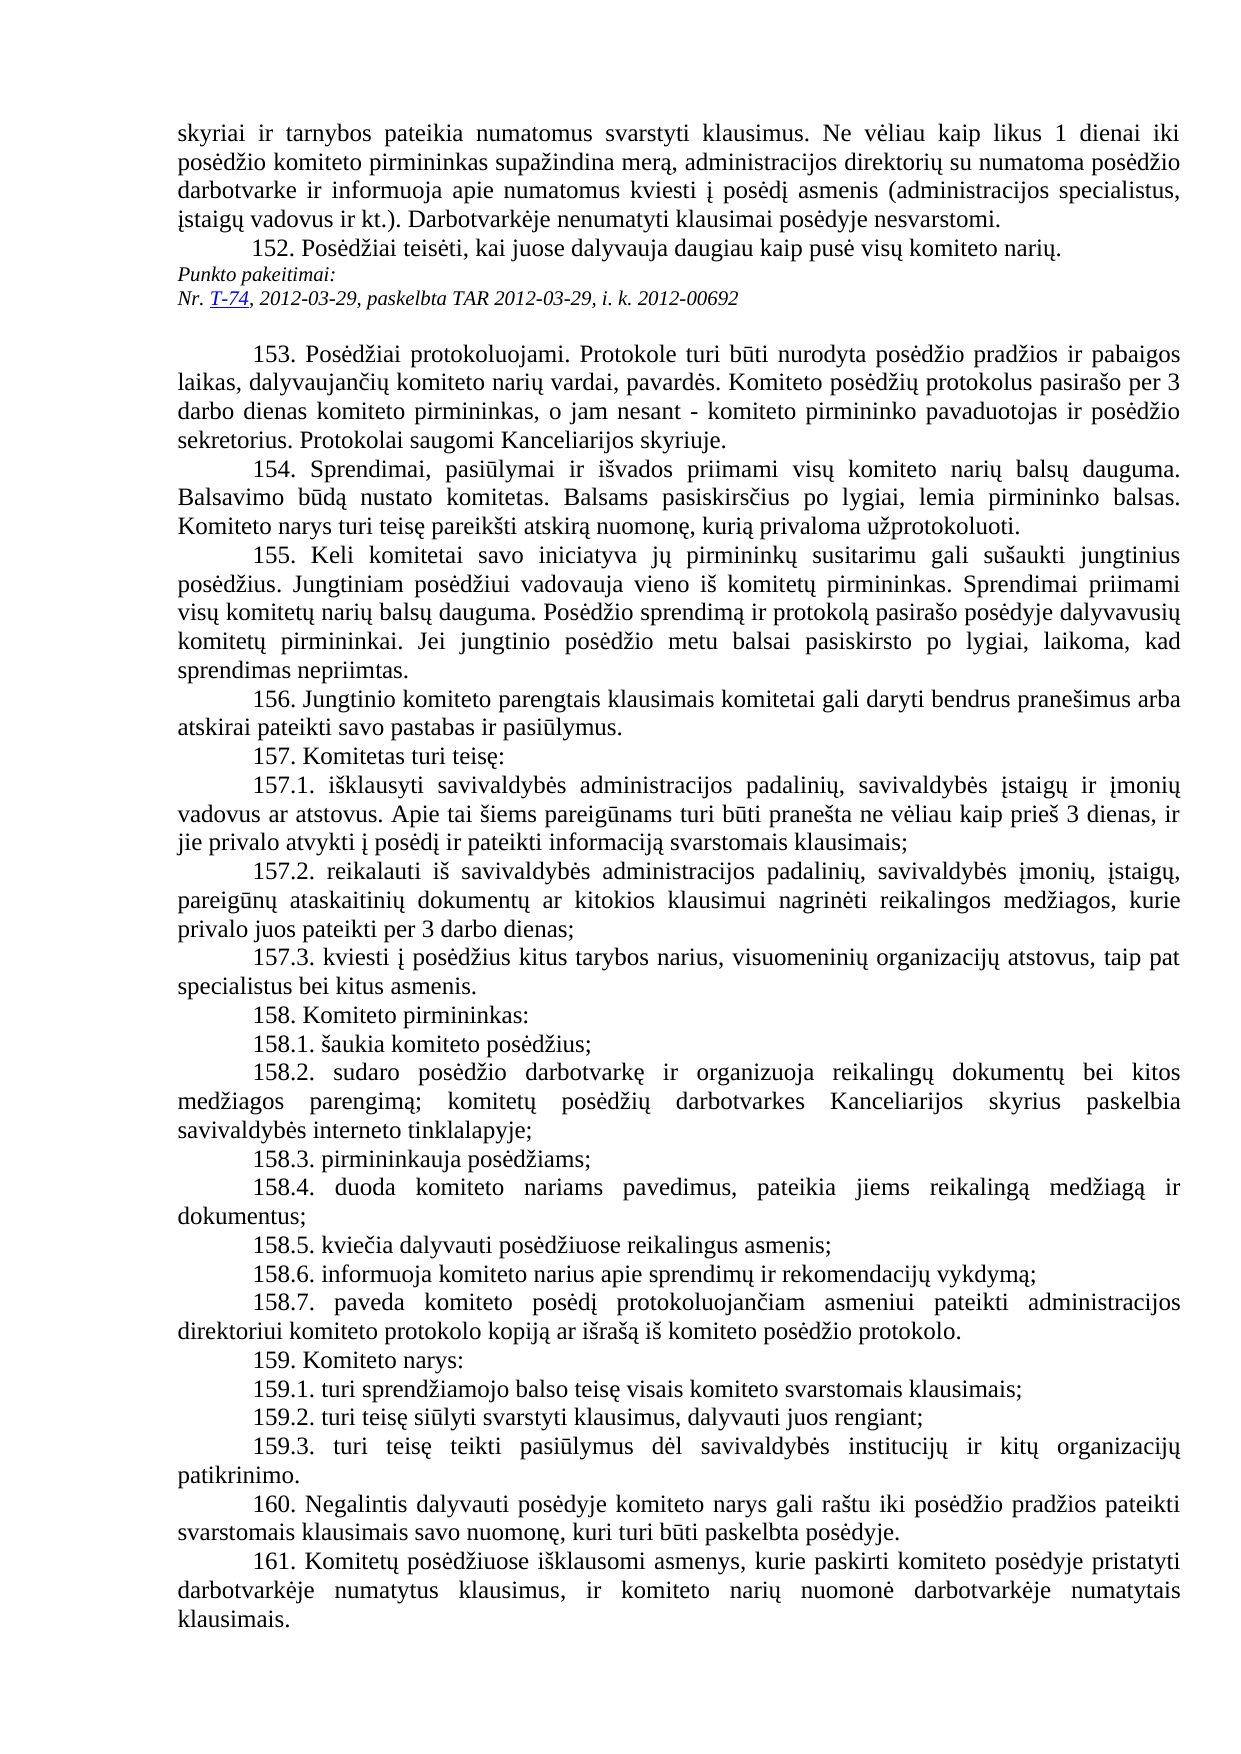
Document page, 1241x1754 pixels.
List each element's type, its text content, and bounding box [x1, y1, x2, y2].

text 157. Komitetas turi teisę: [177, 741, 1181, 770]
text Punkto pakeitimai: [177, 262, 1181, 286]
text skyriai ir tarnybos pateikia numatomus svarstyti klausimus. Ne vėliau kaip likus 1 dienai iki posėdžio komiteto pirmininkas supažindina merą, administracijos direktorių su numatoma posėdžio darbotvarke ir informuoja apie numatomus kviesti į posėdį asmenis (administracijos specialistus, įstaigų vadovus ir kt.). Darbotvarkėje nenumatyti klausimai posėdyje nesvarstomi. [177, 118, 1181, 233]
text 159. Komiteto narys: [177, 1345, 1181, 1374]
text 157.2. reikalauti iš savivaldybės administracijos padalinių, savivaldybės įmonių, įstaigų, pareigūnų ataskaitinių dokumentų ar kitokios klausimui nagrinėti reikalingos medžiagos, kurie privalo juos pateikti per 3 darbo dienas; [177, 856, 1181, 942]
text 155. Keli komitetai savo iniciatyva jų pirmininkų susitarimu gali sušaukti jungtinius posėdžius. Jungtiniam posėdžiui vadovauja vieno iš komitetų pirmininkas. Sprendimai priimami visų komitetų narių balsų dauguma. Posėdžio sprendimą ir protokolą pasirašo posėdyje dalyvavusių komitetų pirmininkai. Jei jungtinio posėdžio metu balsai pasiskirsto po lygiai, laikoma, kad sprendimas nepriimtas. [177, 540, 1181, 684]
text 159.2. turi teisę siūlyti svarstyti klausimus, dalyvauti juos rengiant; [177, 1402, 1181, 1431]
text 158.6. informuoja komiteto narius apie sprendimų ir rekomendacijų vykdymą; [177, 1259, 1181, 1287]
text 153. Posėdžiai protokoluojami. Protokole turi būti nurodyta posėdžio pradžios ir pabaigos laikas, dalyvaujančių komiteto narių vardai, pavardės. Komiteto posėdžių protokolus pasirašo per 3 darbo dienas komiteto pirmininkas, o jam nesant - komiteto pirmininko pavaduotojas ir posėdžio sekretorius. Protokolai saugomi Kanceliarijos skyriuje. [177, 339, 1181, 454]
text 157.3. kviesti į posėdžius kitus tarybos narius, visuomeninių organizacijų atstovus, taip pat specialistus bei kitus asmenis. [177, 942, 1181, 1000]
text 158.4. duoda komiteto nariams pavedimus, pateikia jiems reikalingą medžiagą ir dokumentus; [177, 1172, 1181, 1230]
text 161. Komitetų posėdžiuose išklausomi asmenys, kurie paskirti komiteto posėdyje pristatyti darbotvarkėje numatytus klausimus, ir komiteto narių nuomonė darbotvarkėje numatytais klausimais. [177, 1546, 1181, 1632]
text 158.5. kviečia dalyvauti posėdžiuose reikalingus asmenis; [177, 1230, 1181, 1259]
text 157.1. išklausyti savivaldybės administracijos padalinių, savivaldybės įstaigų ir įmonių vadovus ar atstovus. Apie tai šiems pareigūnams turi būti pranešta ne vėliau kaip prieš 3 dienas, ir jie privalo atvykti į posėdį ir pateikti informaciją svarstomais klausimais; [177, 770, 1181, 856]
text 159.1. turi sprendžiamojo balso teisę visais komiteto svarstomais klausimais; [177, 1374, 1181, 1402]
text 158.1. šaukia komiteto posėdžius; [177, 1029, 1181, 1057]
text 158. Komiteto pirmininkas: [177, 1000, 1181, 1029]
text 159.3. turi teisę teikti pasiūlymus dėl savivaldybės institucijų ir kitų organizacijų patikrinimo. [177, 1431, 1181, 1489]
text 152. Posėdžiai teisėti, kai juose dalyvauja daugiau kaip pusė visų komiteto narių. [177, 233, 1181, 262]
text Nr. T-74, 2012-03-29, paskelbta TAR 2012-03-29, i. k. 2012-00692 [177, 286, 1181, 310]
text 154. Sprendimai, pasiūlymai ir išvados priimami visų komiteto narių balsų dauguma. Balsavimo būdą nustato komitetas. Balsams pasiskirsčius po lygiai, lemia pirmininko balsas. Komiteto narys turi teisę pareikšti atskirą nuomonę, kurią privaloma užprotokoluoti. [177, 454, 1181, 540]
text 156. Jungtinio komiteto parengtais klausimais komitetai gali daryti bendrus pranešimus arba atskirai pateikti savo pastabas ir pasiūlymus. [177, 684, 1181, 741]
text 158.7. paveda komiteto posėdį protokoluojančiam asmeniui pateikti administracijos direktoriui komiteto protokolo kopiją ar išrašą iš komiteto posėdžio protokolo. [177, 1287, 1181, 1345]
text 158.2. sudaro posėdžio darbotvarkę ir organizuoja reikalingų dokumentų bei kitos medžiagos parengimą; komitetų posėdžių darbotvarkes Kanceliarijos skyrius paskelbia savivaldybės interneto tinklalapyje; [177, 1057, 1181, 1144]
text 160. Negalintis dalyvauti posėdyje komiteto narys gali raštu iki posėdžio pradžios pateikti svarstomais klausimais savo nuomonę, kuri turi būti paskelbta posėdyje. [177, 1489, 1181, 1546]
text 158.3. pirmininkauja posėdžiams; [177, 1144, 1181, 1172]
